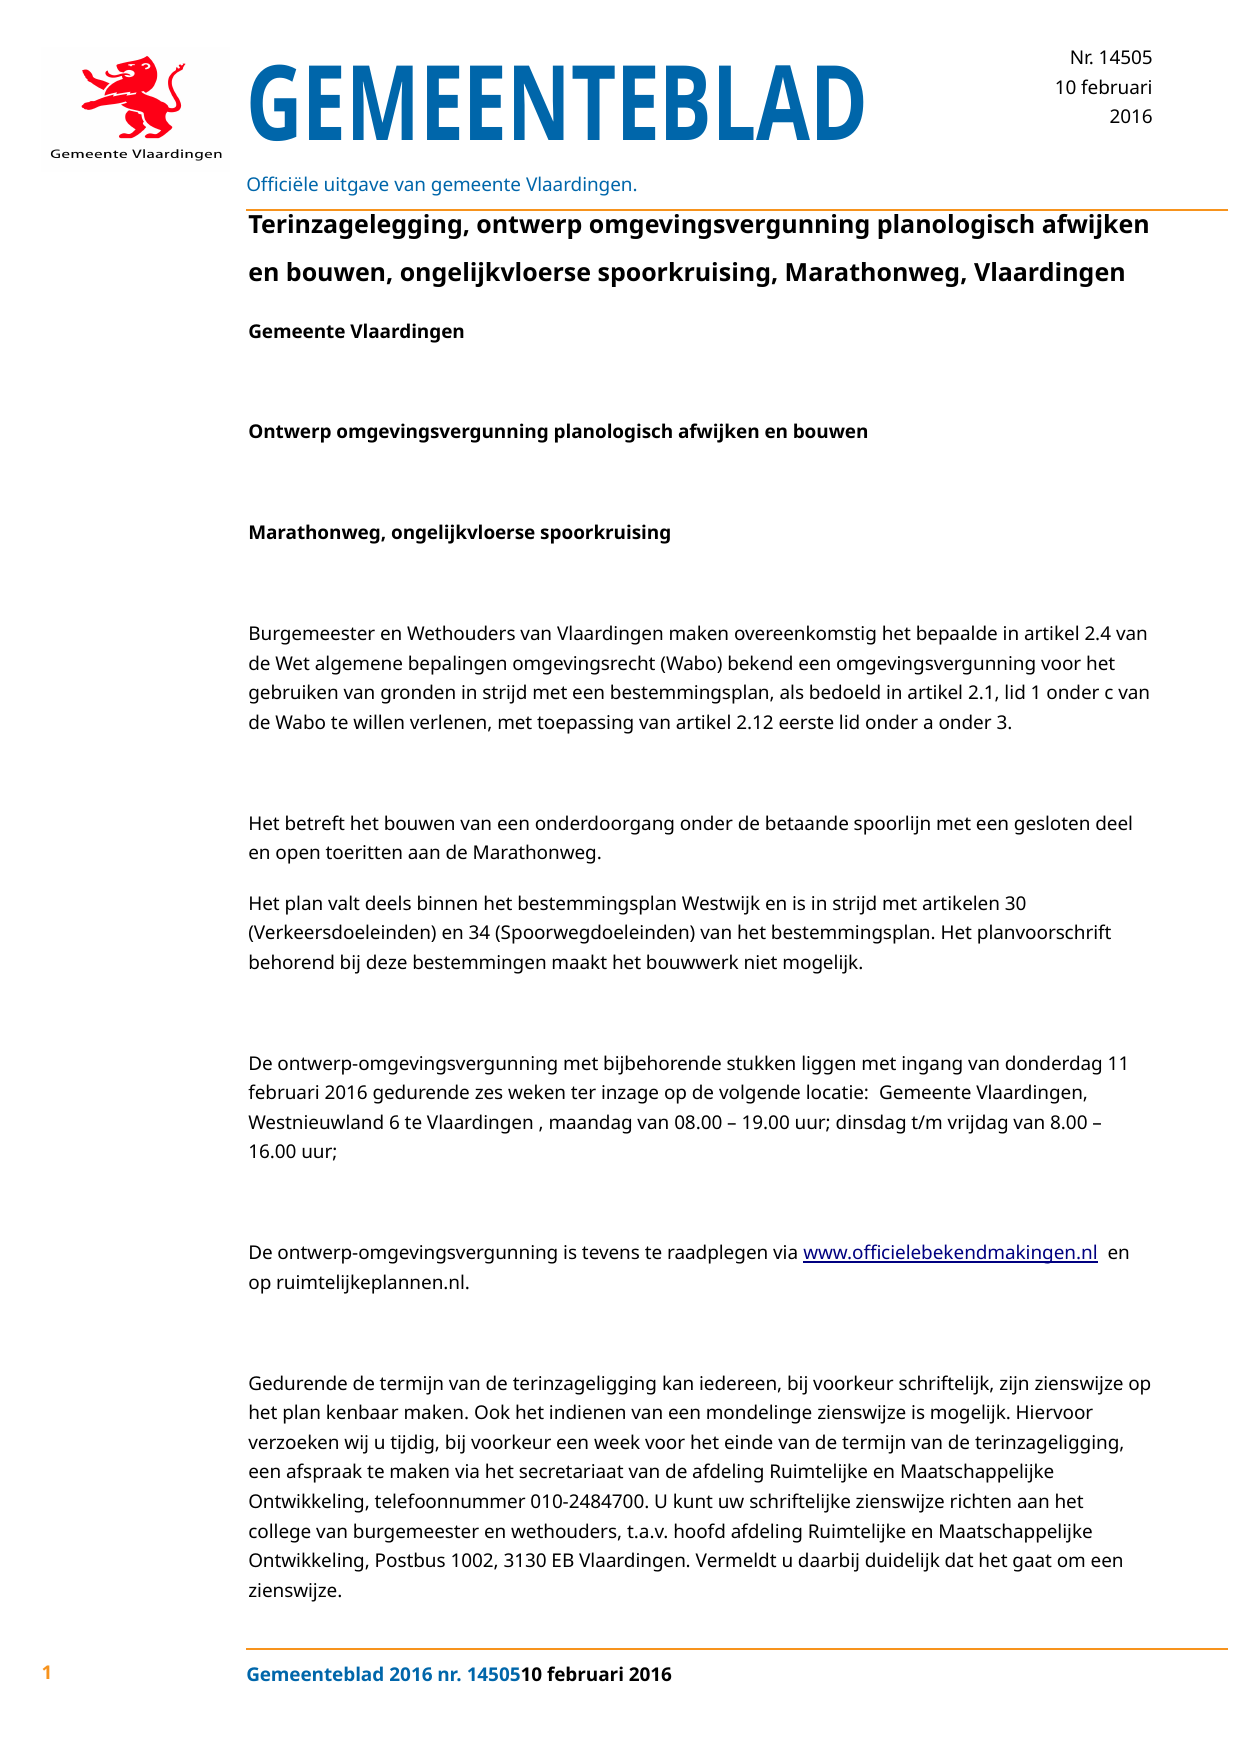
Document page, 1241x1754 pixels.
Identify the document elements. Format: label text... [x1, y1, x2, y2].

text Gemeente Vlaardingen [248, 318, 1152, 344]
picture [41, 47, 231, 172]
text Gedurende de termijn van de terinzageligging kan iedereen, bij voorkeur schriftelijk, zijn zienswijze op het plan kenbaar maken. Ook het indienen van een mondelinge zienswijze is mogelijk. Hiervoor verzoeken wij u tijdig, bij voorkeur een week voor het einde van de termijn van de terinzageligging, een afspraak te maken via het secretariaat van de afdeling Ruimtelijke en Maatschappelijke Ontwikkeling, telefoonnummer 010-2484700. U kunt uw schriftelijke zienswijze richten aan het college van burgemeester en wethouders, t.a.v. hoofd afdeling Ruimtelijke en Maatschappelijke Ontwikkeling, Postbus 1002, 3130 EB Vlaardingen. Vermeldt u daarbij duidelijk dat het gaat om een zienswijze. [248, 1370, 1152, 1603]
text Burgemeester en Wethouders van Vlaardingen maken overeenkomstig het bepaalde in artikel 2.4 van de Wet algemene bepalingen omgevingsrecht (Wabo) bekend een omgevingsvergunning voor het gebruiken van gronden in strijd met een bestemmingsplan, als bedoeld in artikel 2.1, lid 1 onder c van de Wabo te willen verlenen, met toepassing van artikel 2.12 eerste lid onder a onder 3. [248, 620, 1152, 735]
text Het betreft het bouwen van een onderdoorgang onder de betaande spoorlijn met een gesloten deel en open toeritten aan de Marathonweg. [248, 810, 1152, 865]
text Ontwerp omgevingsvergunning planologisch afwijken en bouwen [248, 419, 1152, 444]
text De ontwerp-omgevingsvergunning is tevens te raadplegen via www.officielebekendmakingen.nl en op ruimtelijkeplannen.nl. [248, 1239, 1152, 1295]
text Marathonweg, ongelijkvloerse spoorkruising [248, 519, 1152, 545]
text Terinzagelegging, ontwerp omgevingsvergunning planologisch afwijken en bouwen, ongelijkvloerse spoorkruising, Marathonweg, Vlaardingen [248, 211, 1152, 288]
text Het plan valt deels binnen het bestemmingsplan Westwijk en is in strijd met artikelen 30 (Verkeersdoeleinden) en 34 (Spoorwegdoeleinden) van het bestemmingsplan. Het planvoorschrift behorend bij deze bestemmingen maakt het bouwwerk niet mogelijk. [248, 890, 1152, 975]
text De ontwerp-omgevingsvergunning met bijbehorende stukken liggen met ingang van donderdag 11 februari 2016 gedurende zes weken ter inzage op de volgende locatie: Gemeente Vlaardingen, Westnieuwland 6 te Vlaardingen , maandag van 08.00 – 19.00 uur; dinsdag t/m vrijdag van 8.00 – 16.00 uur; [248, 1050, 1152, 1164]
